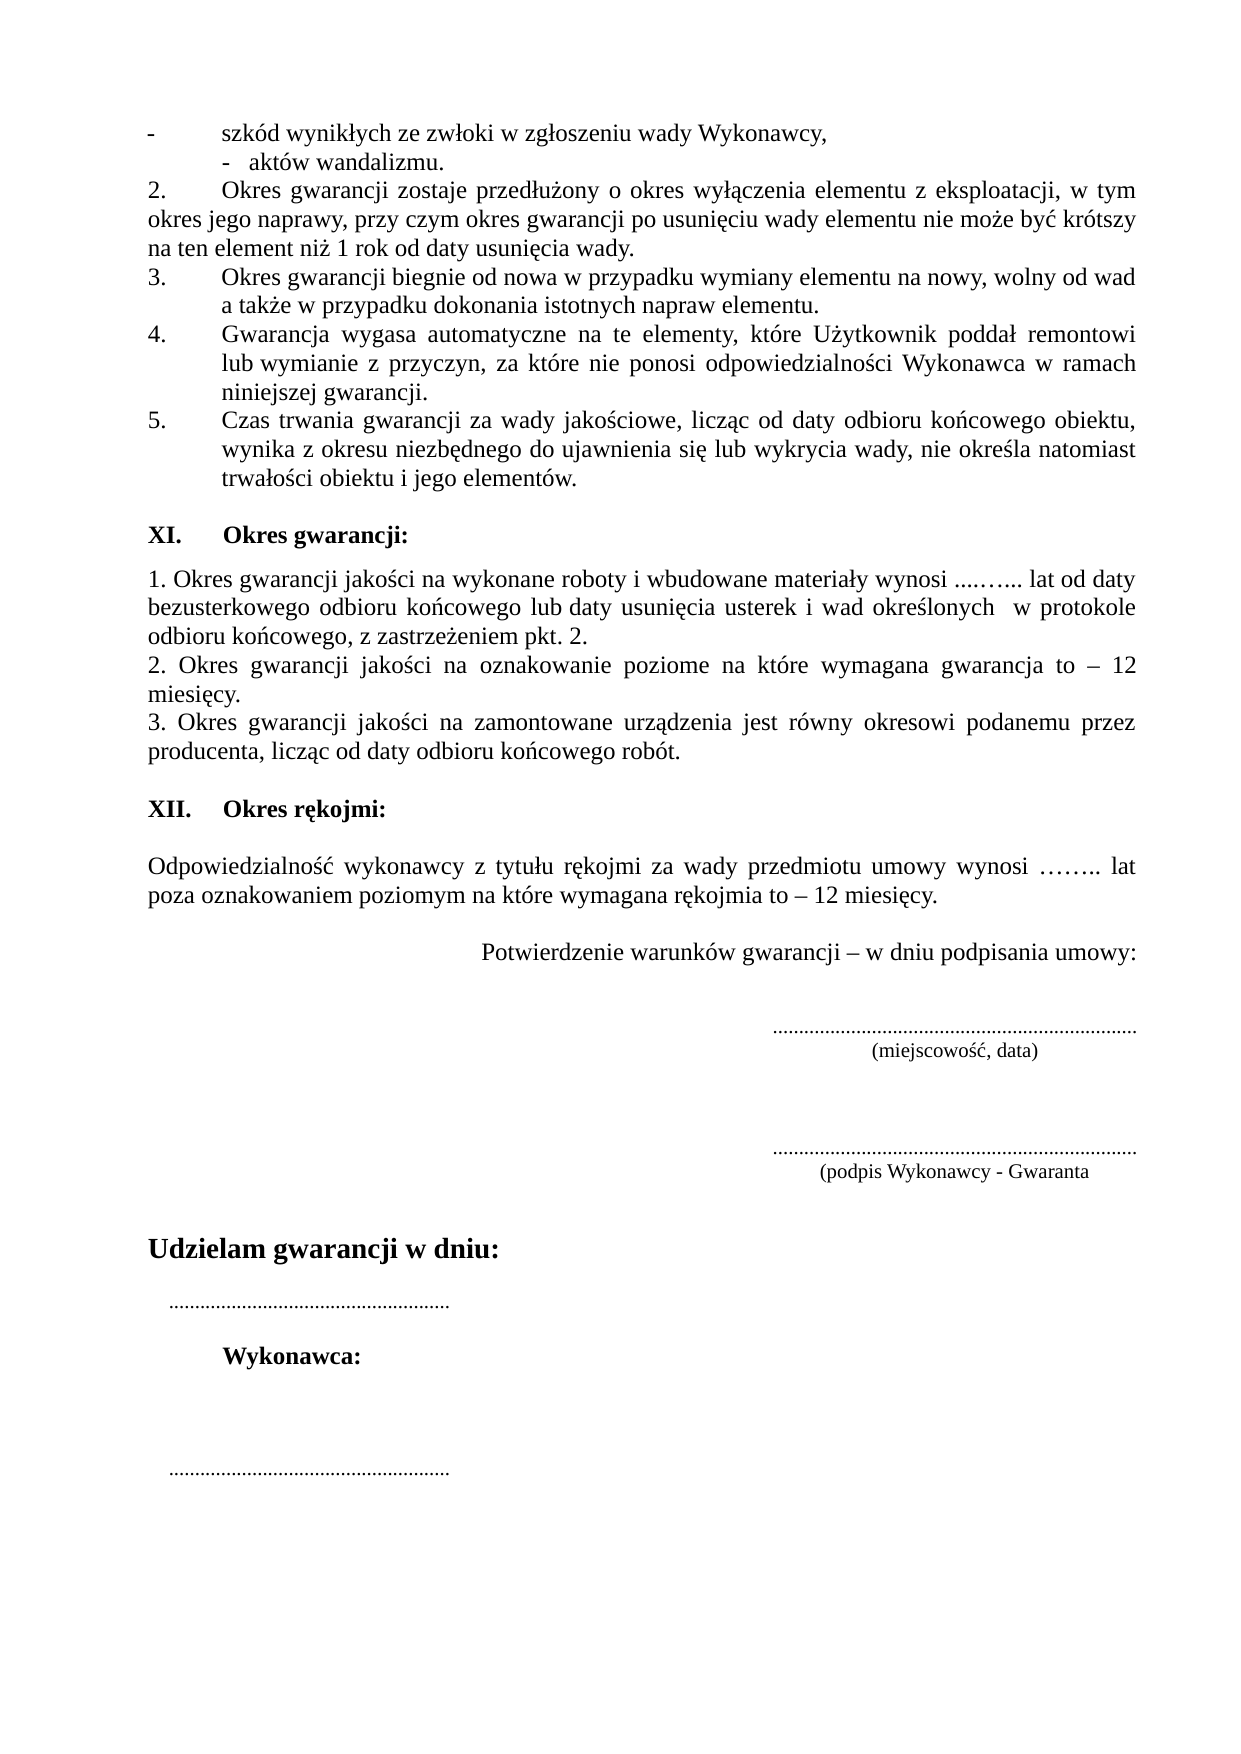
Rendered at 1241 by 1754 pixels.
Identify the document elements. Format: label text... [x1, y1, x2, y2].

text 3. Okres gwarancji biegnie od nowa w przypadku wymiany elementu na nowy, wolny od wad a także w przypadku dokonania istotnych napraw elementu. [148, 262, 1137, 319]
list Okres rękojmi: [148, 794, 1137, 822]
text (miejscowość, data) [148, 1038, 1137, 1062]
text 2. Okres gwarancji jakości na oznakowanie poziome na które wymagana gwarancja to – 12 miesięcy. [148, 650, 1137, 707]
text ...................................................................... [148, 1135, 1137, 1159]
list Okres gwarancji zostaje przedłużony o okres wyłączenia elementu z eksploatacji, w tym okres jego naprawy, przy czym okres gwarancji po usunięciu wady elementu nie może być krótszy na ten element niż 1 rok od daty usunięcia wady. [148, 176, 1137, 262]
text 1. Okres gwarancji jakości na wykonane roboty i wbudowane materiały wynosi ....…... lat od daty bezusterkowego odbioru końcowego lub daty usunięcia usterek i wad określonych w protokole odbioru końcowego, z zastrzeżeniem pkt. 2. [148, 564, 1137, 650]
list Okres gwarancji: [148, 521, 1137, 549]
text - aktów wandalizmu. [222, 147, 1137, 176]
text 4. Gwarancja wygasa automatyczne na te elementy, które Użytkownik poddał remontowi lub wymianie z przyczyn, za które nie ponosi odpowiedzialności Wykonawca w ramach niniejszej gwarancji. [148, 319, 1137, 406]
text Potwierdzenie warunków gwarancji – w dniu podpisania umowy: [148, 937, 1137, 966]
text ...................................................... [148, 1456, 1137, 1480]
text Odpowiedzialność wykonawcy z tytułu rękojmi za wady przedmiotu umowy wynosi …….. lat poza oznakowaniem poziomym na które wymagana rękojmia to – 12 miesięcy. [148, 851, 1137, 909]
text ...................................................................... [148, 1014, 1137, 1038]
text Udzielam gwarancji w dniu: [148, 1231, 1137, 1264]
text ...................................................... [148, 1288, 1137, 1313]
text Wykonawca: [148, 1341, 1137, 1370]
list szkód wynikłych ze zwłoki w zgłoszeniu wady Wykonawcy, [147, 118, 1137, 147]
text (podpis Wykonawcy - Gwaranta [148, 1159, 1137, 1183]
text 5. Czas trwania gwarancji za wady jakościowe, licząc od daty odbioru końcowego obiektu, wynika z okresu niezbędnego do ujawnienia się lub wykrycia wady, nie określa natomiast trwałości obiektu i jego elementów. [148, 406, 1137, 492]
text 3. Okres gwarancji jakości na zamontowane urządzenia jest równy okresowi podanemu przez producenta, licząc od daty odbioru końcowego robót. [148, 707, 1137, 765]
